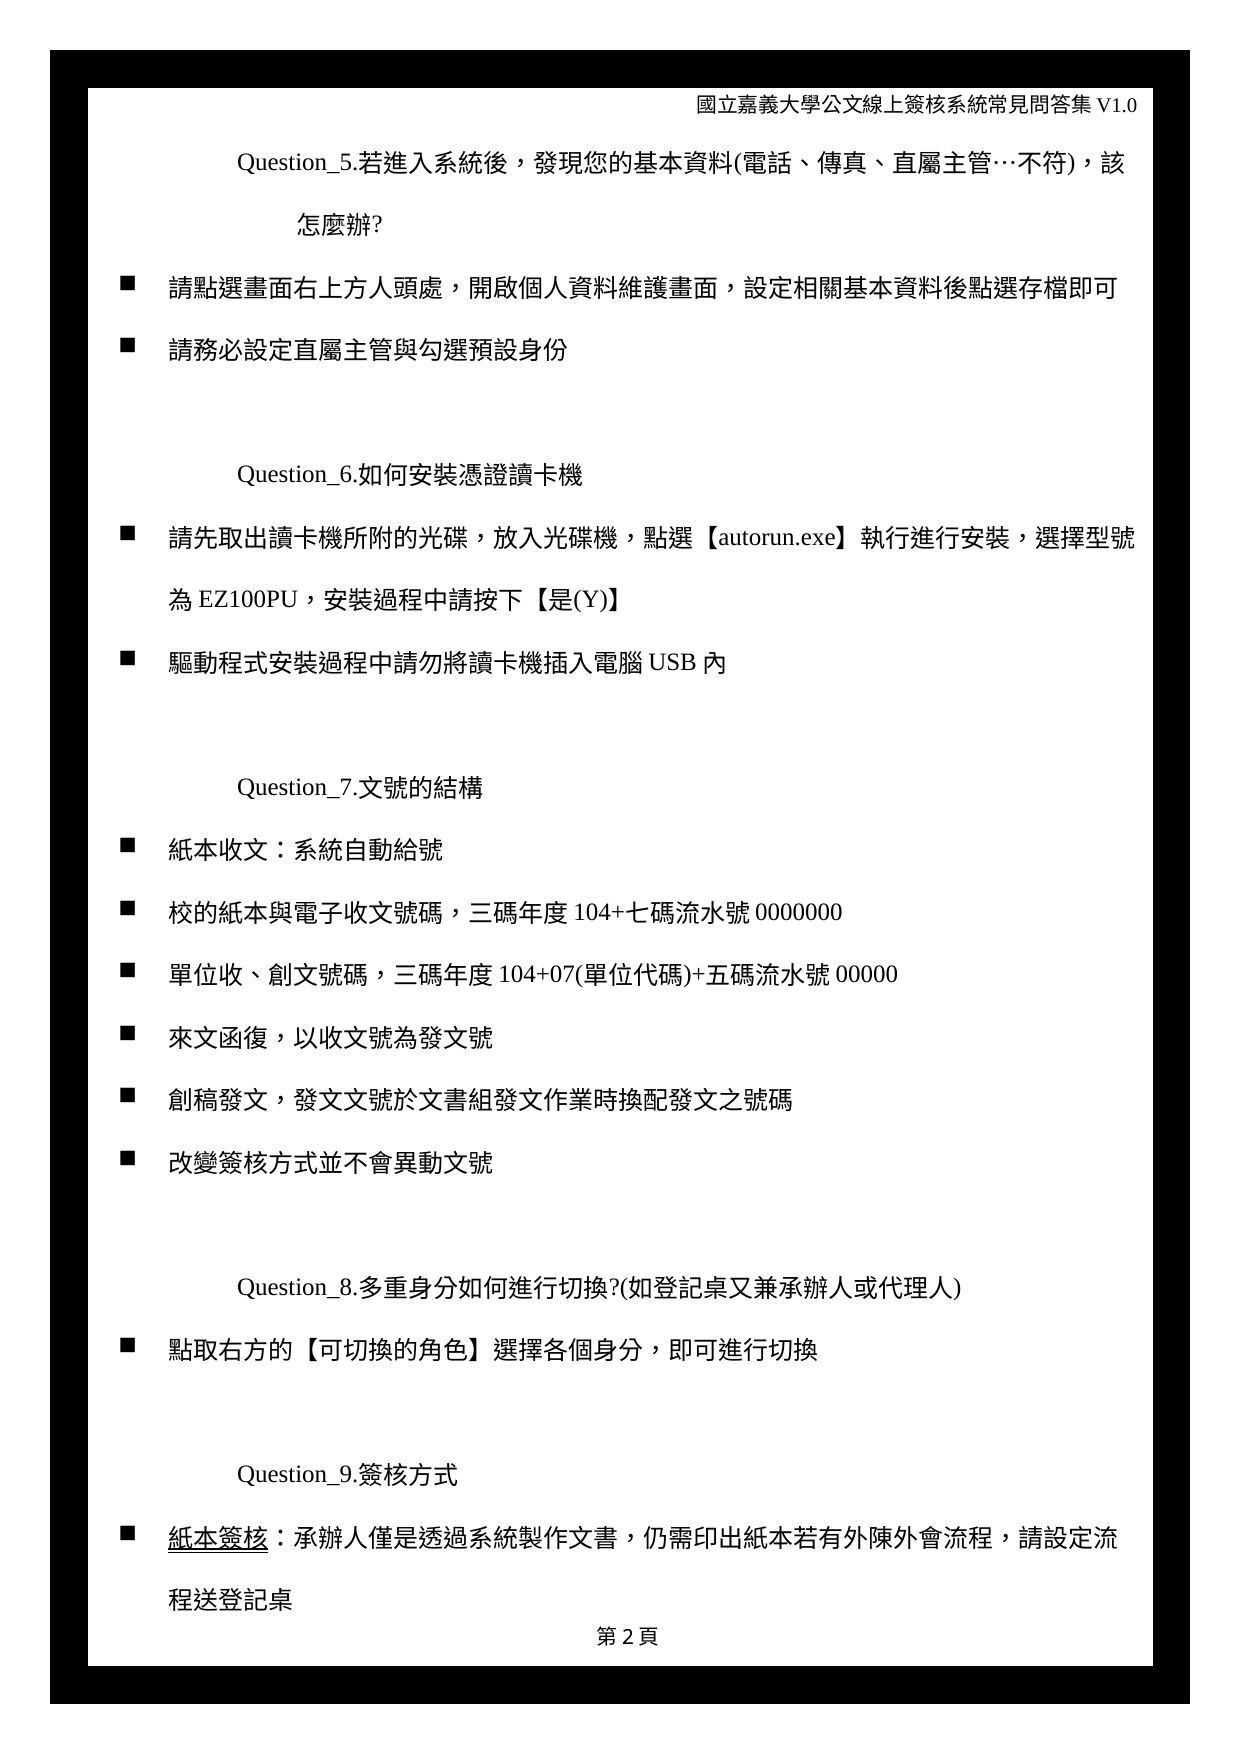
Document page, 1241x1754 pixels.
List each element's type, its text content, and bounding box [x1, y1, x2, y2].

list 請先取出讀卡機所附的光碟，放入光碟機，點選【autorun.exe】執行進行安裝，選擇型號為EZ100PU，安裝過程中請按下【是(Y)】 [118, 494, 1137, 619]
list 如何安裝憑證讀卡機 [237, 432, 1137, 494]
list 點取右方的【可切換的角色】選擇各個身分，即可進行切換 [118, 1307, 1137, 1369]
list 來文函復，以收文號為發文號 [118, 994, 1137, 1057]
list 驅動程式安裝過程中請勿將讀卡機插入電腦USB內 [118, 619, 1137, 682]
list 請務必設定直屬主管與勾選預設身份 [118, 307, 1137, 369]
list 紙本收文：系統自動給號 [118, 807, 1137, 869]
list 單位收、創文號碼，三碼年度104+07(單位代碼)+五碼流水號00000 [118, 932, 1137, 994]
list 若進入系統後，發現您的基本資料(電話、傳真、直屬主管…不符)，該怎麼辦? [237, 119, 1137, 244]
list 多重身分如何進行切換?(如登記桌又兼承辦人或代理人) [237, 1244, 1137, 1307]
list 校的紙本與電子收文號碼，三碼年度104+七碼流水號0000000 [118, 869, 1137, 932]
list 紙本簽核：承辦人僅是透過系統製作文書，仍需印出紙本若有外陳外會流程，請設定流程送登記桌 [118, 1494, 1137, 1619]
list 請點選畫面右上方人頭處，開啟個人資料維護畫面，設定相關基本資料後點選存檔即可 [118, 244, 1137, 307]
list 創稿發文，發文文號於文書組發文作業時換配發文之號碼 [118, 1057, 1137, 1119]
list 文號的結構 [237, 744, 1137, 807]
list 簽核方式 [237, 1432, 1137, 1494]
list 改變簽核方式並不會異動文號 [118, 1119, 1137, 1182]
